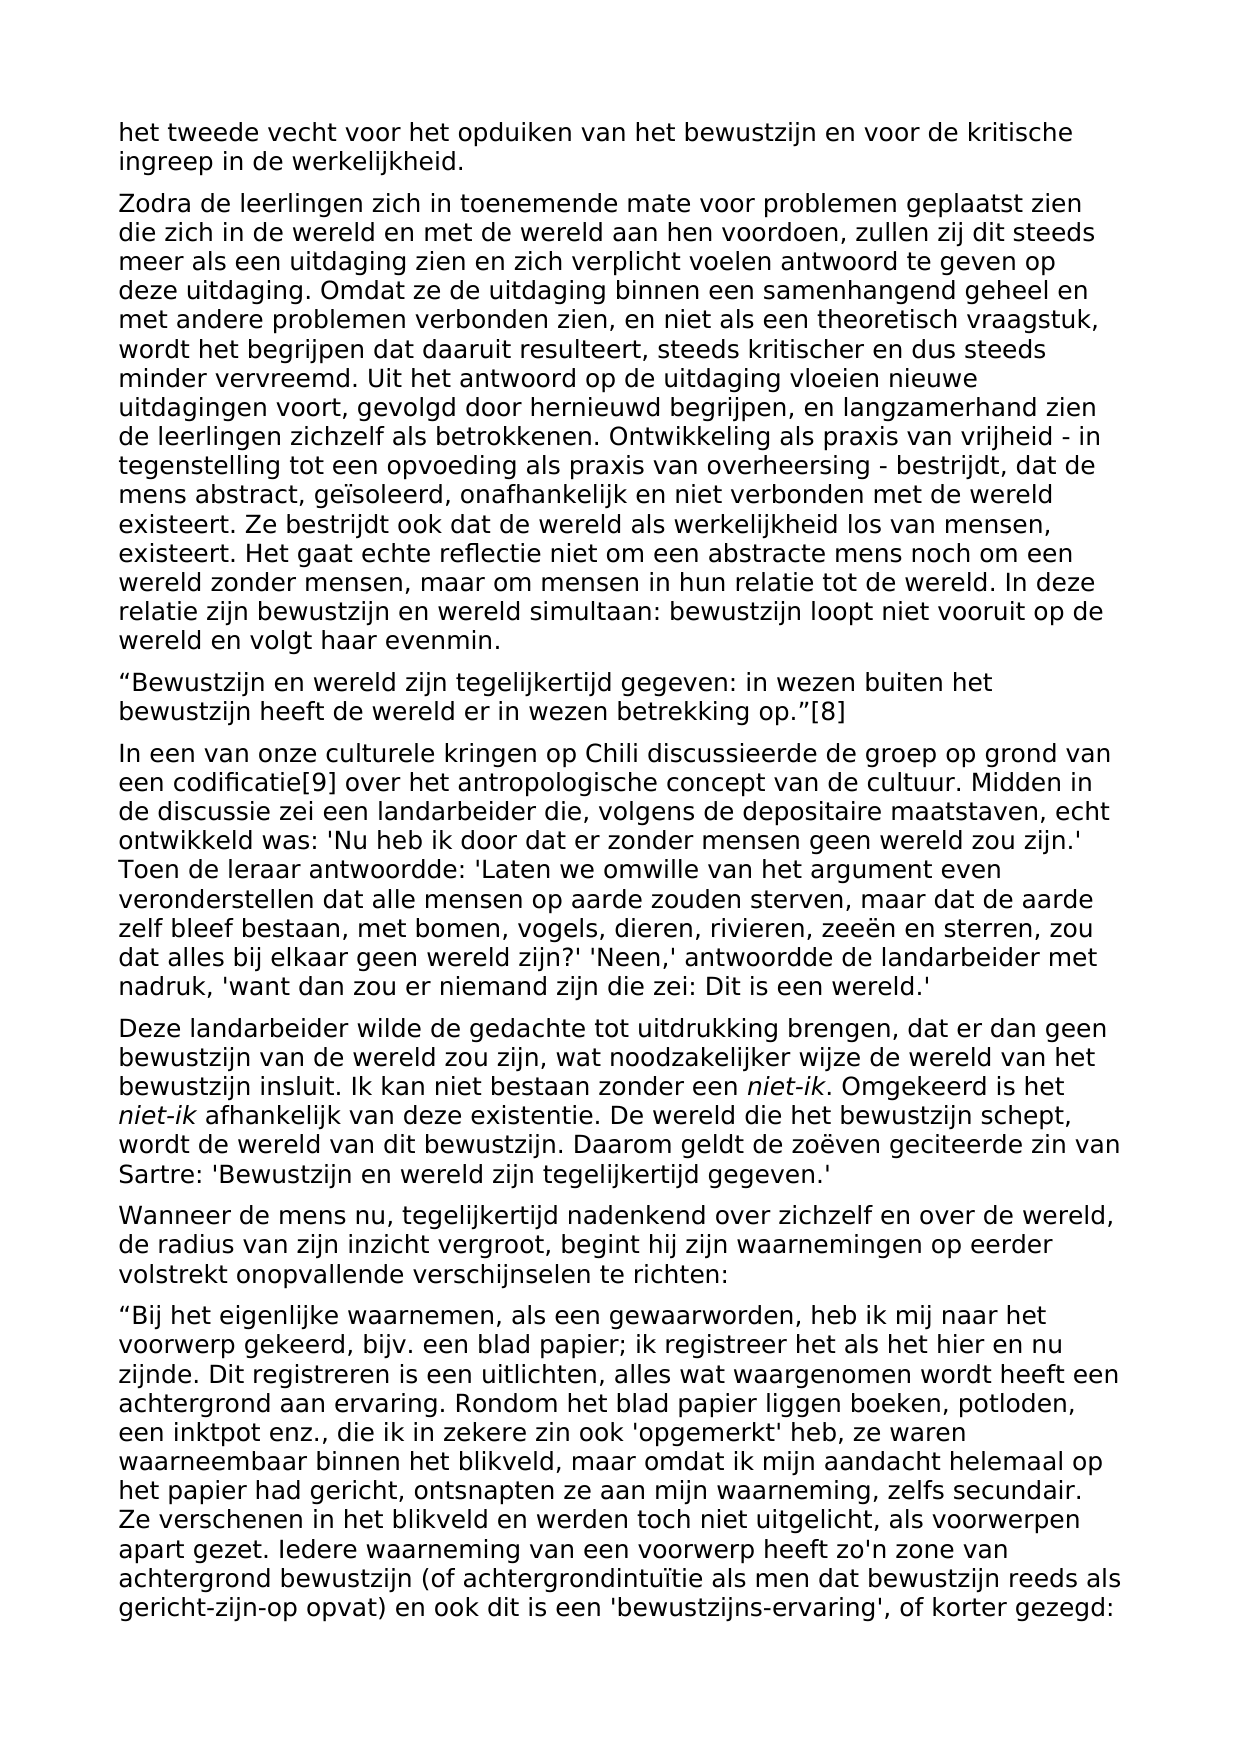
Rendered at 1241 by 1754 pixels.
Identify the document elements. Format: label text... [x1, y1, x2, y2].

text “Bij het eigenlijke waarnemen, als een gewaarworden, heb ik mij naar het voorwerp gekeerd, bijv. een blad papier; ik registreer het als het hier en nu zijnde. Dit registreren is een uitlichten, alles wat waargenomen wordt heeft een achtergrond aan ervaring. Rondom het blad papier liggen boeken, potloden, een inktpot enz., die ik in zekere zin ook 'opgemerkt' heb, ze waren waarneembaar binnen het blikveld, maar omdat ik mijn aandacht helemaal op het papier had gericht, ontsnapten ze aan mijn waarneming, zelfs secundair. Ze verschenen in het blikveld en werden toch niet uitgelicht, als voorwerpen apart gezet. Iedere waarneming van een voorwerp heeft zo'n zone van achtergrond bewustzijn (of achtergrondintuïtie als men dat bewustzijn reeds als gericht-zijn-op opvat) en ook dit is een 'bewustzijns-ervaring', of korter gezegd: [118, 1301, 1122, 1622]
text Wanneer de mens nu, tegelijkertijd nadenkend over zichzelf en over de wereld, de radius van zijn inzicht vergroot, begint hij zijn waarnemingen op eerder volstrekt onopvallende verschijnselen te richten: [118, 1201, 1122, 1289]
text “Bewustzijn en wereld zijn tegelijkertijd gegeven: in wezen buiten het bewustzijn heeft de wereld er in wezen betrekking op.”[8] [118, 668, 1122, 726]
text Deze landarbeider wilde de gedachte tot uitdrukking brengen, dat er dan geen bewustzijn van de wereld zou zijn, wat noodzakelijker wijze de wereld van het bewustzijn insluit. Ik kan niet bestaan zonder een niet-ik. Omgekeerd is het niet-ik afhankelijk van deze existentie. De wereld die het bewustzijn schept, wordt de wereld van dit bewustzijn. Daarom geldt de zoëven geciteerde zin van Sartre: 'Bewustzijn en wereld zijn tegelijkertijd gegeven.' [118, 1014, 1122, 1189]
text Zodra de leerlingen zich in toenemende mate voor problemen geplaatst zien die zich in de wereld en met de wereld aan hen voordoen, zullen zij dit steeds meer als een uitdaging zien en zich verplicht voelen antwoord te geven op deze uitdaging. Omdat ze de uitdaging binnen een samenhangend geheel en met andere problemen verbonden zien, en niet als een theoretisch vraagstuk, wordt het begrijpen dat daaruit resulteert, steeds kritischer en dus steeds minder vervreemd. Uit het antwoord op de uitdaging vloeien nieuwe uitdagingen voort, gevolgd door hernieuwd begrijpen, en langzamerhand zien de leerlingen zichzelf als betrokkenen. Ontwikkeling als praxis van vrijheid - in tegenstelling tot een opvoeding als praxis van overheersing - bestrijdt, dat de mens abstract, geïsoleerd, onafhankelijk en niet verbonden met de wereld existeert. Ze bestrijdt ook dat de wereld als werkelijkheid los van mensen, existeert. Het gaat echte reflectie niet om een abstracte mens noch om een wereld zonder mensen, maar om mensen in hun relatie tot de wereld. In deze relatie zijn bewustzijn en wereld simultaan: bewustzijn loopt niet vooruit op de wereld en volgt haar evenmin. [118, 189, 1122, 656]
text het tweede vecht voor het opduiken van het bewustzijn en voor de kritische ingreep in de werkelijkheid. [118, 118, 1122, 176]
text In een van onze culturele kringen op Chili discussieerde de groep op grond van een codificatie[9] over het antropologische concept van de cultuur. Midden in de discussie zei een landarbeider die, volgens de depositaire maatstaven, echt ontwikkeld was: 'Nu heb ik door dat er zonder mensen geen wereld zou zijn.' Toen de leraar antwoordde: 'Laten we omwille van het argument even veronderstellen dat alle mensen op aarde zouden sterven, maar dat de aarde zelf bleef bestaan, met bomen, vogels, dieren, rivieren, zeeën en sterren, zou dat alles bij elkaar geen wereld zijn?' 'Neen,' antwoordde de landarbeider met nadruk, 'want dan zou er niemand zijn die zei: Dit is een wereld.' [118, 739, 1122, 1001]
